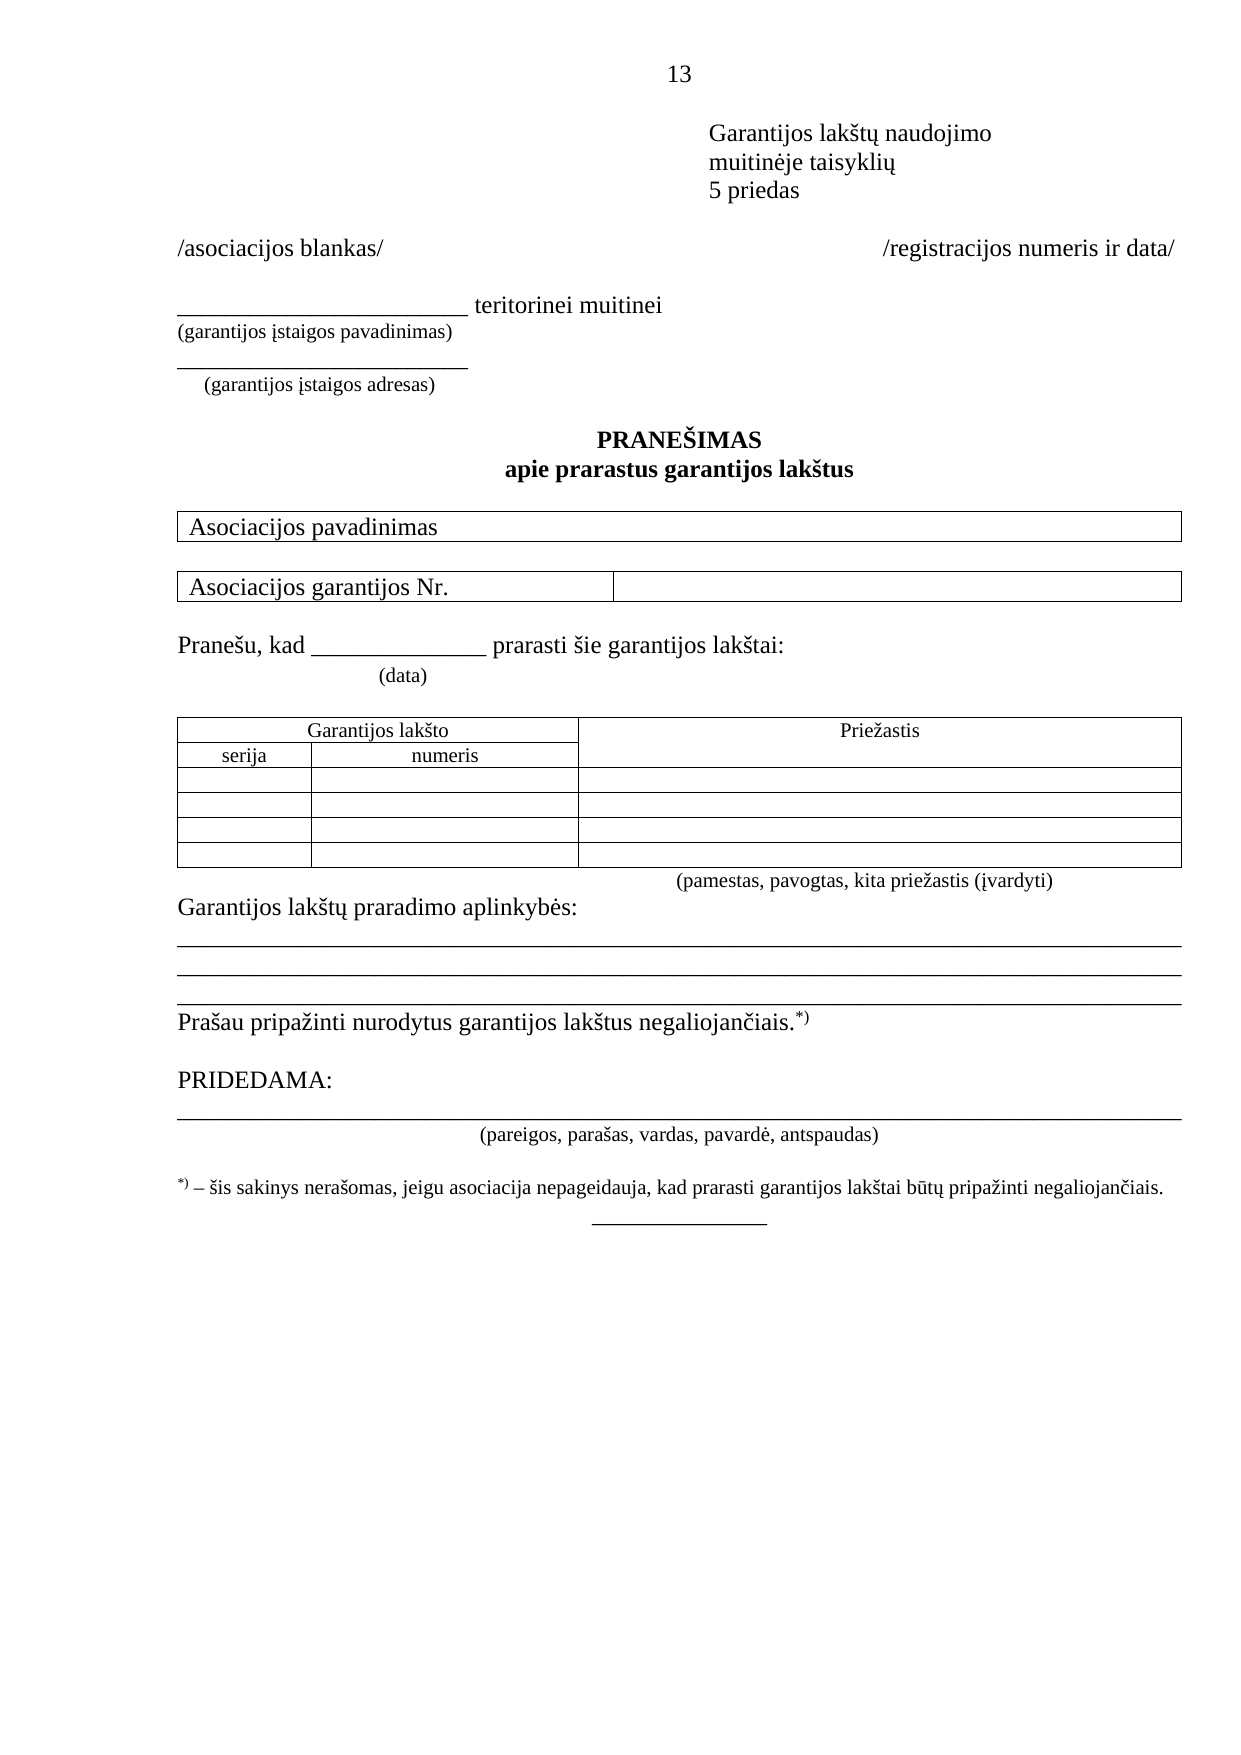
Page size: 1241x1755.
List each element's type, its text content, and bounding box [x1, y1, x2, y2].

table_header Asociacijos garantijos Nr. [178, 572, 613, 601]
table_header Garantijos lakšto [178, 718, 578, 742]
table_cell [579, 843, 1181, 867]
table_cell [312, 768, 578, 792]
table_header Asociacijos pavadinimas [178, 512, 1181, 541]
text Garantijos lakštų praradimo aplinkybės: [177, 892, 1181, 921]
table_cell [312, 818, 578, 842]
table_cell [579, 768, 1181, 792]
text ______________ [177, 1199, 1181, 1228]
table_cell [579, 742, 1181, 767]
table_cell numeris [312, 743, 578, 767]
table_header Priežastis [579, 718, 1181, 742]
table_cell [579, 818, 1181, 842]
table_cell [312, 843, 578, 867]
table_cell [178, 793, 311, 817]
text muitinėje taisyklių [177, 147, 1181, 176]
text Pranešu, kad ______________ prarasti šie garantijos lakštai: [177, 630, 1181, 659]
text teritorinei muitinei [177, 291, 1181, 319]
text (pareigos, parašas, vardas, pavardė, antspaudas) [177, 1122, 1181, 1146]
text (data) [177, 659, 1181, 688]
text Prašau pripažinti nurodytus garantijos lakštus negaliojančiais.*) [177, 1007, 1181, 1036]
text *) – šis sakinys nerašomas, jeigu asociacija nepageidauja, kad prarasti garantijos lakštai būtų pripažinti negaliojančiais. [177, 1175, 1181, 1199]
text (garantijos įstaigos pavadinimas) [177, 319, 1181, 343]
text PRIDEDAMA: [177, 1065, 1181, 1094]
text Garantijos lakštų naudojimo [709, 118, 1181, 147]
table_cell [178, 768, 311, 792]
text (garantijos įstaigos adresas) [177, 372, 1181, 396]
table_cell [178, 843, 311, 867]
table_cell [312, 793, 578, 817]
text 5 priedas [177, 176, 1181, 204]
text /asociacijos blankas/ /registracijos numeris ir data/ [177, 233, 1181, 262]
text PRANEŠIMAS [177, 425, 1181, 454]
text apie prarastus garantijos lakštus [177, 454, 1181, 482]
text (pamestas, pavogtas, kita priežastis (įvardyti) [177, 868, 1181, 892]
table_header [614, 572, 1181, 601]
table_cell serija [178, 743, 311, 767]
table_cell [579, 793, 1181, 817]
table_cell [178, 818, 311, 842]
